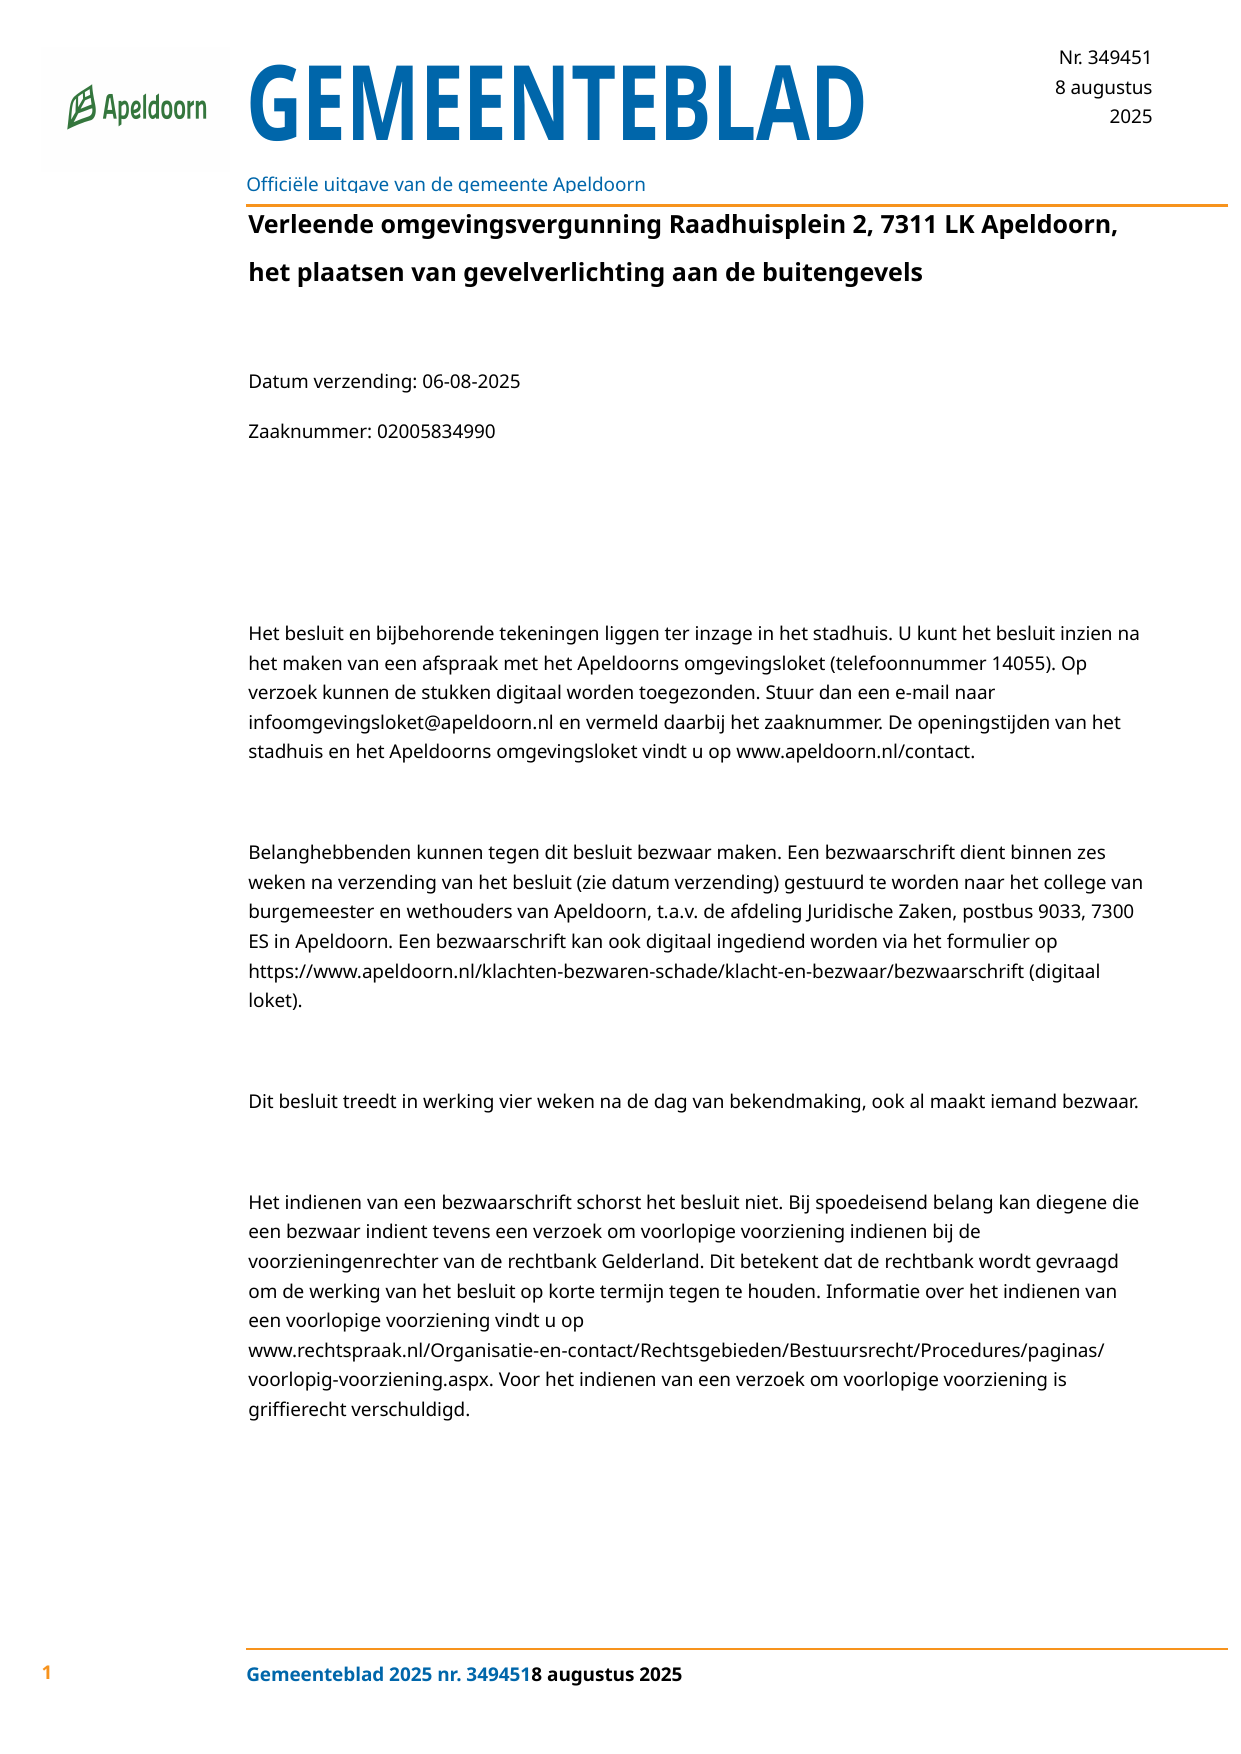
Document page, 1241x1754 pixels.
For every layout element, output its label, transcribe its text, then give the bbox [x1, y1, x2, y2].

text Verleende omgevingsvergunning Raadhuisplein 2, 7311 LK Apeldoorn, het plaatsen van gevelverlichting aan de buitengevels [248, 207, 1152, 288]
text Het indienen van een bezwaarschrift schorst het besluit niet. Bij spoedeisend belang kan diegene die een bezwaar indient tevens een verzoek om voorlopige voorziening indienen bij de voorzieningenrechter van de rechtbank Gelderland. Dit betekent dat de rechtbank wordt gevraagd om de werking van het besluit op korte termijn tegen te houden. Informatie over het indienen van een voorlopige voorziening vindt u op www.rechtspraak.nl/Organisatie-en-contact/Rechtsgebieden/Bestuursrecht/Procedures/paginas/voorlopig-voorziening.aspx. Voor het indienen van een verzoek om voorlopige voorziening is griffierecht verschuldigd. [248, 1189, 1152, 1422]
picture [41, 47, 231, 172]
text Dit besluit treedt in werking vier weken na de dag van bekendmaking, ook al maakt iemand bezwaar. [248, 1088, 1152, 1114]
text Datum verzending: 06-08-2025 [248, 368, 1152, 394]
text Het besluit en bijbehorende tekeningen liggen ter inzage in het stadhuis. U kunt het besluit inzien na het maken van een afspraak met het Apeldoorns omgevingsloket (telefoonnummer 14055). Op verzoek kunnen de stukken digitaal worden toegezonden. Stuur dan een e-mail naar infoomgevingsloket@apeldoorn.nl en vermeld daarbij het zaaknummer. De openingstijden van het stadhuis en het Apeldoorns omgevingsloket vindt u op www.apeldoorn.nl/contact. [248, 620, 1152, 764]
text Zaaknummer: 02005834990 [248, 419, 1152, 444]
text Belanghebbenden kunnen tegen dit besluit bezwaar maken. Een bezwaarschrift dient binnen zes weken na verzending van het besluit (zie datum verzending) gestuurd te worden naar het college van burgemeester en wethouders van Apeldoorn, t.a.v. de afdeling Juridische Zaken, postbus 9033, 7300 ES in Apeldoorn. Een bezwaarschrift kan ook digitaal ingediend worden via het formulier op https://www.apeldoorn.nl/klachten-bezwaren-schade/klacht-en-bezwaar/bezwaarschrift (digitaal loket). [248, 839, 1152, 1013]
